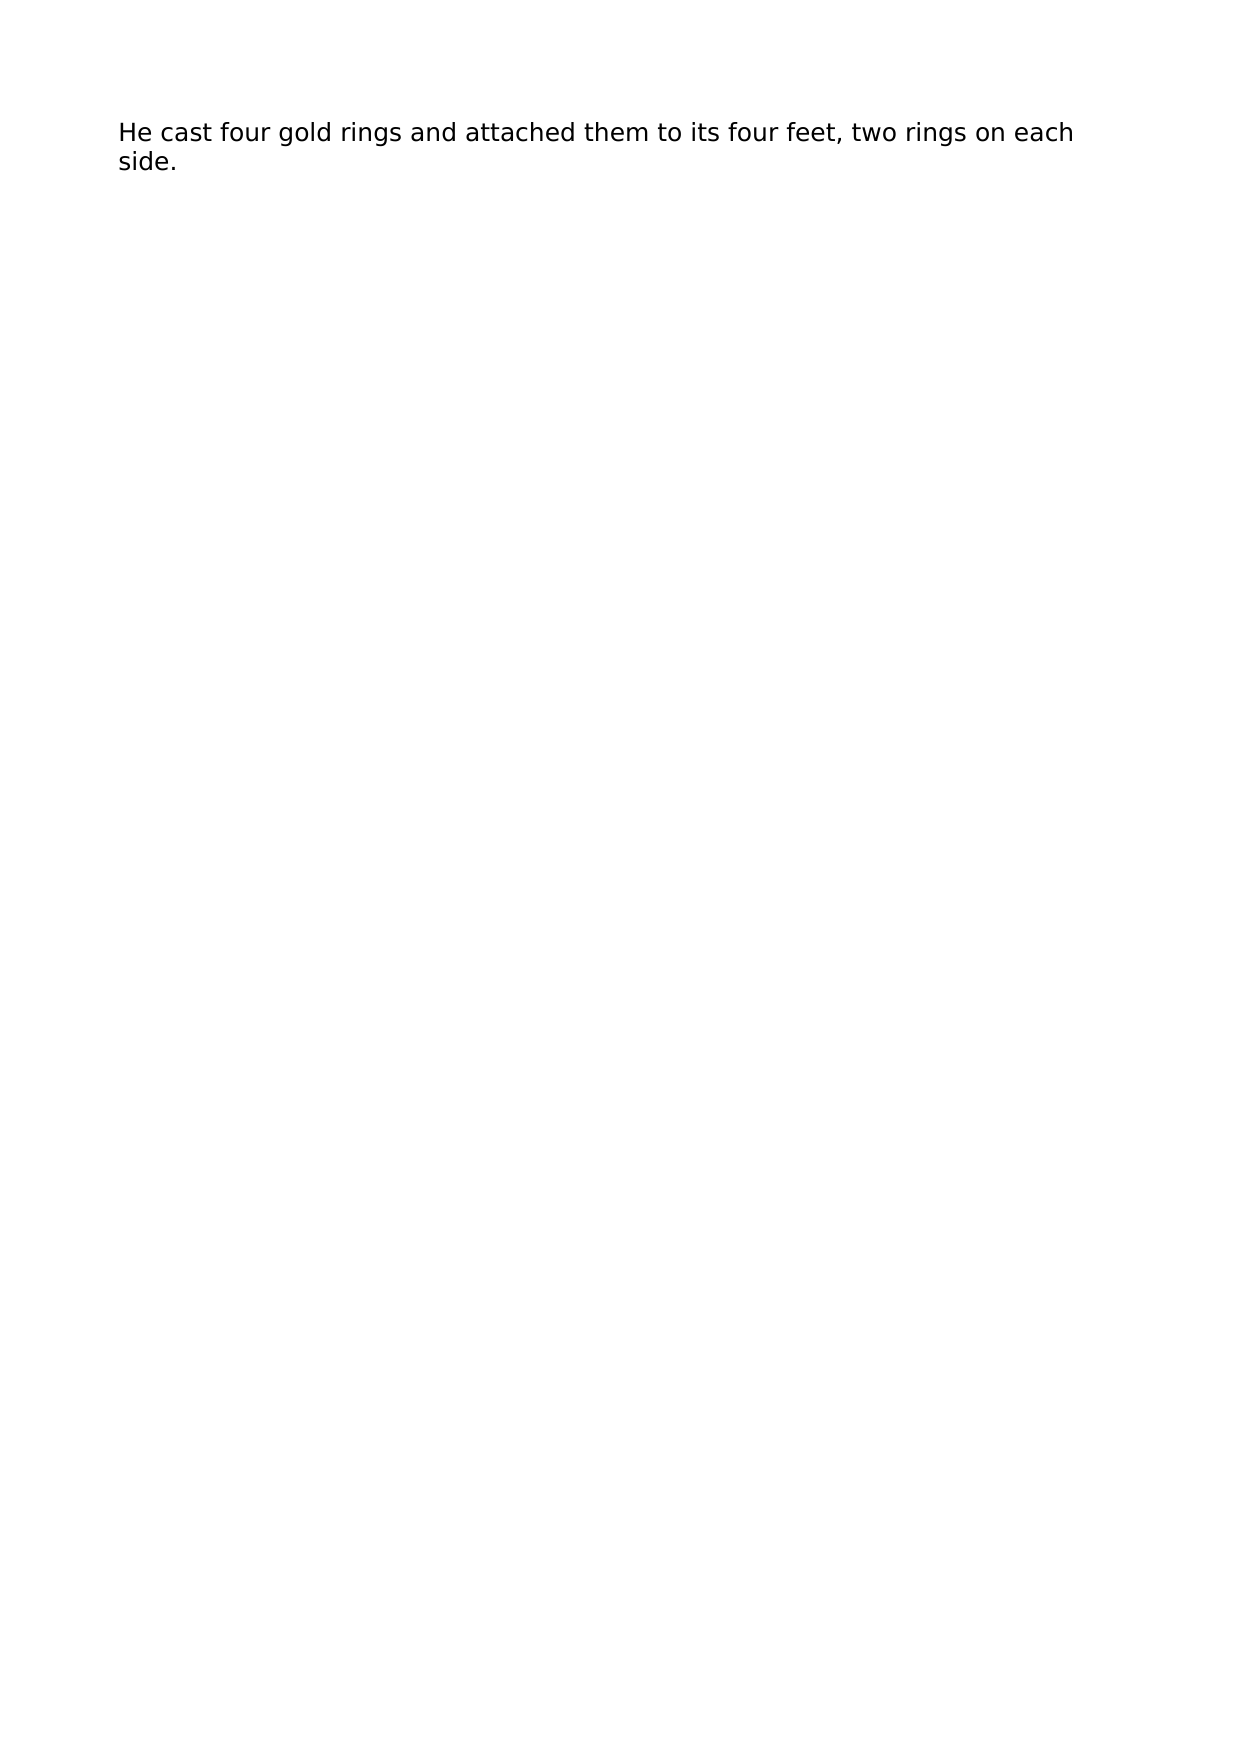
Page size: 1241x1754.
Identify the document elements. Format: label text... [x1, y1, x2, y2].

text He cast four gold rings and attached them to its four feet, two rings on each side. [118, 118, 1122, 176]
